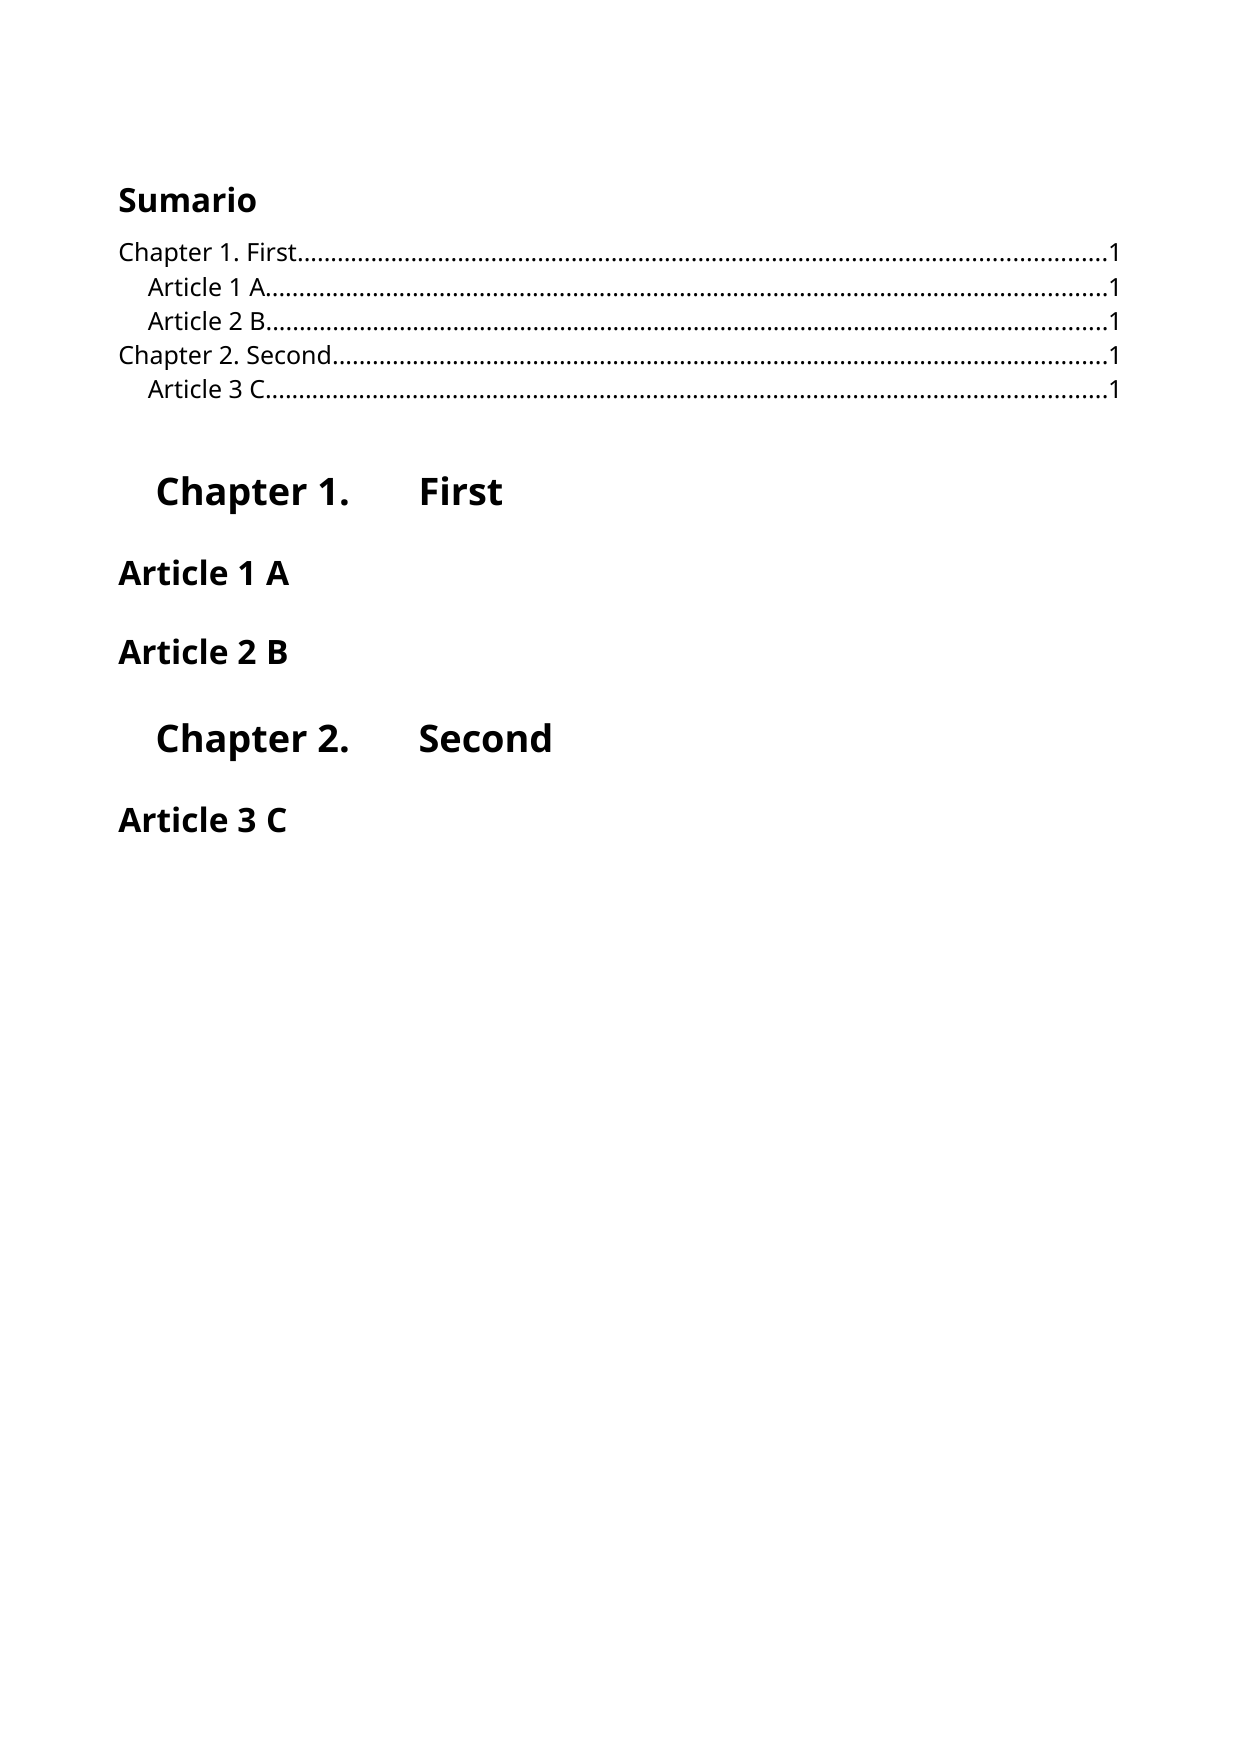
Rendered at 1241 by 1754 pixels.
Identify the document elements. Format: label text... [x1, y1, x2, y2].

text Chapter 2. Second 1 [118, 337, 1122, 371]
subtitle C [118, 797, 1122, 842]
subtitle A [118, 549, 1122, 595]
subtitle B [118, 628, 1122, 674]
subtitle Second [155, 712, 1122, 763]
text Chapter 1. First 1 [118, 235, 1122, 269]
text Article 3 C 1 [148, 371, 1122, 405]
text Article 1 A 1 [148, 269, 1122, 303]
subtitle First [155, 464, 1122, 516]
subtitle Sumario [118, 177, 1122, 223]
text Article 2 B 1 [148, 303, 1122, 337]
